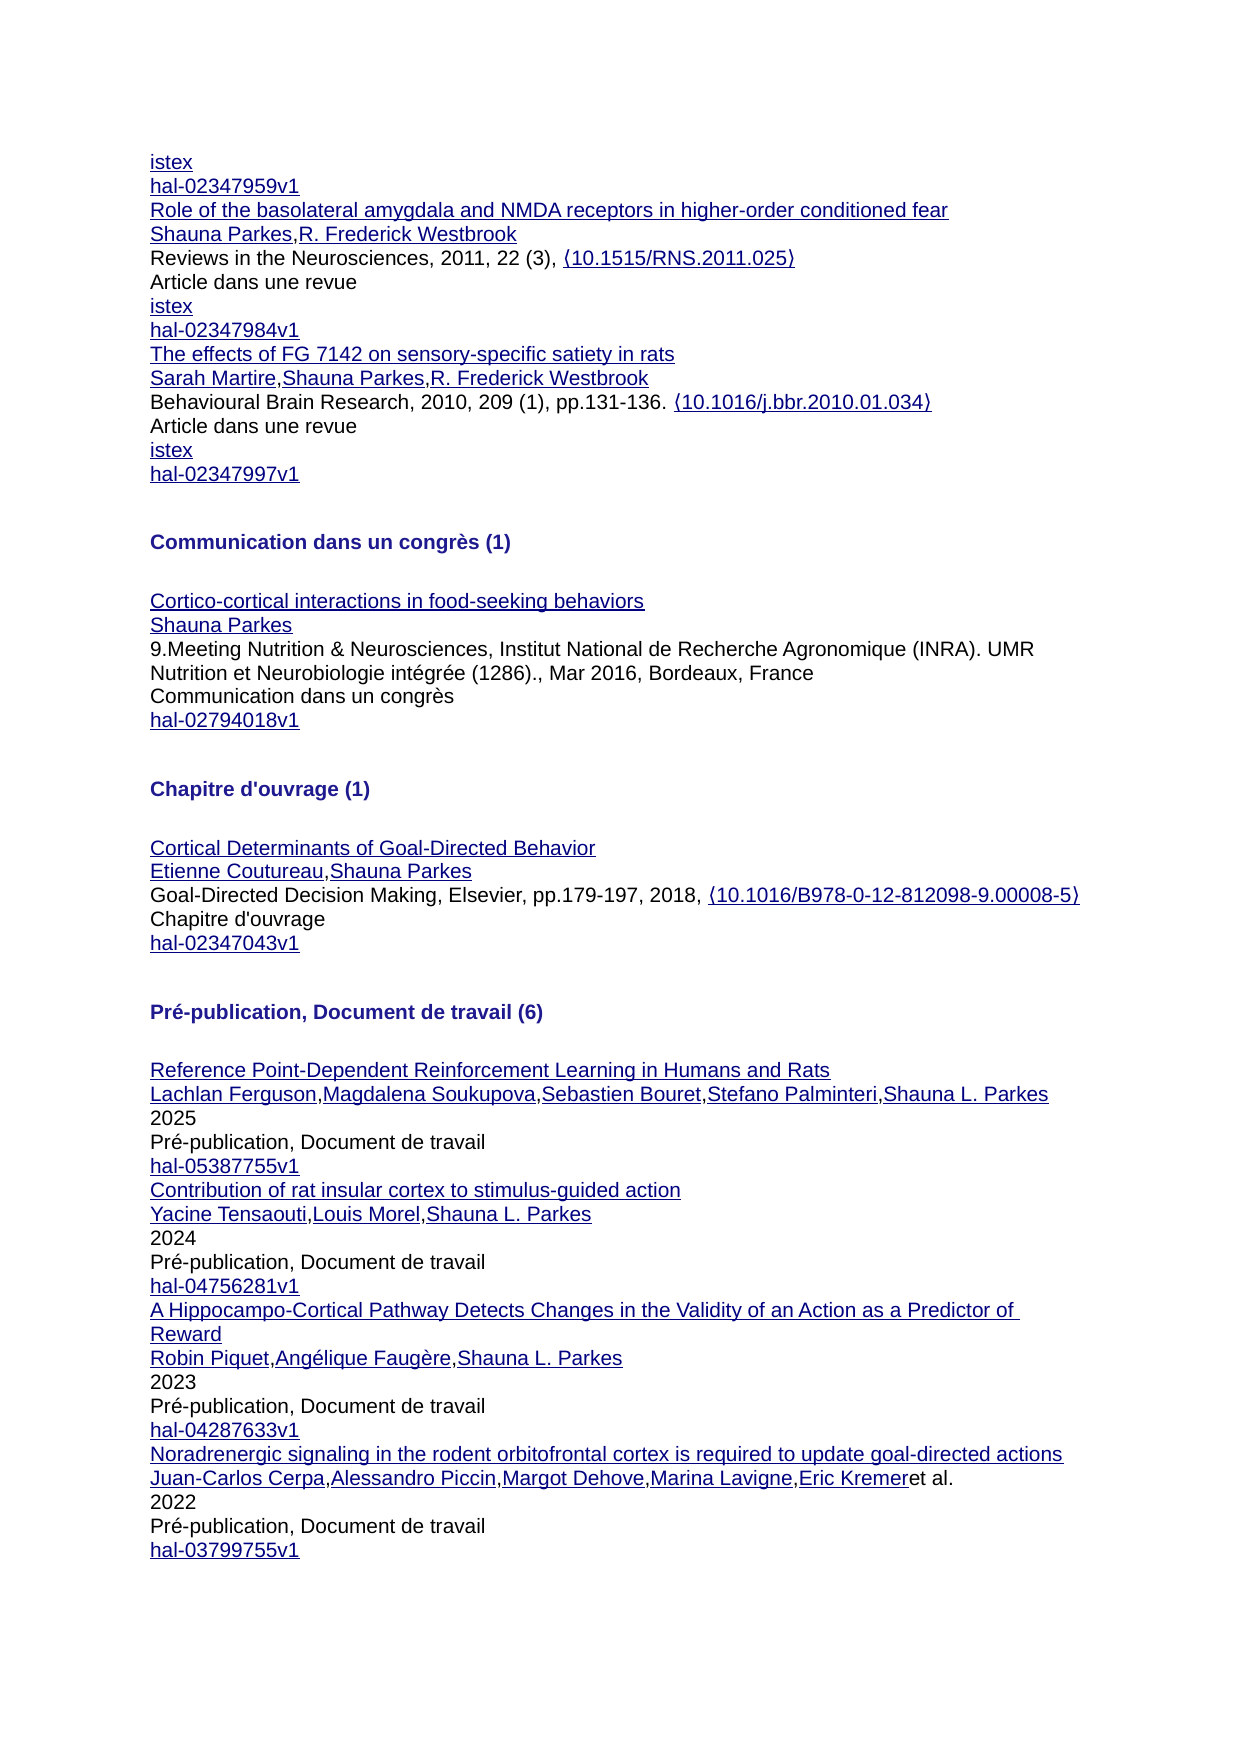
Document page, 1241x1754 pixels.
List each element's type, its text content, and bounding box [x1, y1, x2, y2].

table_header Reference Point-Dependent Reinforcement Learning in Humans and Rats Lachlan Ferguson,Magdalena Soukupova,Sebastien Bouret,Stefano Palminteri,Shauna L. Parkes 2025 Pré-publication, Document de travail hal-05387755v1 [150, 1058, 1090, 1178]
table_cell Noradrenergic signaling in the rodent orbitofrontal cortex is required to update goal-directed actions Juan-Carlos Cerpa,Alessandro Piccin,Margot Dehove,Marina Lavigne,Eric Kremeret al. 2022 Pré-publication, Document de travail hal-03799755v1 [150, 1442, 1090, 1561]
table_cell istex hal-02347959v1 [150, 150, 1090, 198]
subtitle Chapitre d'ouvrage (1) [150, 777, 1090, 801]
table_cell Contribution of rat insular cortex to stimulus-guided action Yacine Tensaouti,Louis Morel,Shauna L. Parkes 2024 Pré-publication, Document de travail hal-04756281v1 [150, 1178, 1090, 1298]
subtitle Pré-publication, Document de travail (6) [150, 1000, 1090, 1024]
subtitle Communication dans un congrès (1) [150, 530, 1090, 554]
table_cell Role of the basolateral amygdala and NMDA receptors in higher-order conditioned fear Shauna Parkes,R. Frederick Westbrook Reviews in the Neurosciences, 2011, 22 (3), ⟨10.1515/RNS.2011.025⟩ Article dans une revue istex hal-02347984v1 [150, 198, 1090, 342]
table_cell A Hippocampo-Cortical Pathway Detects Changes in the Validity of an Action as a Predictor of Reward Robin Piquet,Angélique Faugère,Shauna L. Parkes 2023 Pré-publication, Document de travail hal-04287633v1 [150, 1298, 1090, 1442]
table_cell The effects of FG 7142 on sensory-specific satiety in rats Sarah Martire,Shauna Parkes,R. Frederick Westbrook Behavioural Brain Research, 2010, 209 (1), pp.131-136. ⟨10.1016/j.bbr.2010.01.034⟩ Article dans une revue istex hal-02347997v1 [150, 342, 1090, 485]
table_header Cortico-cortical interactions in food-seeking behaviors Shauna Parkes 9.Meeting Nutrition & Neurosciences, Institut National de Recherche Agronomique (INRA). UMR Nutrition et Neurobiologie intégrée (1286)., Mar 2016, Bordeaux, France Communication dans un congrès hal-02794018v1 [150, 589, 1090, 732]
table_header Cortical Determinants of Goal-Directed Behavior Etienne Coutureau,Shauna Parkes Goal-Directed Decision Making, Elsevier, pp.179-197, 2018, ⟨10.1016/B978-0-12-812098-9.00008-5⟩ Chapitre d'ouvrage hal-02347043v1 [150, 835, 1090, 955]
